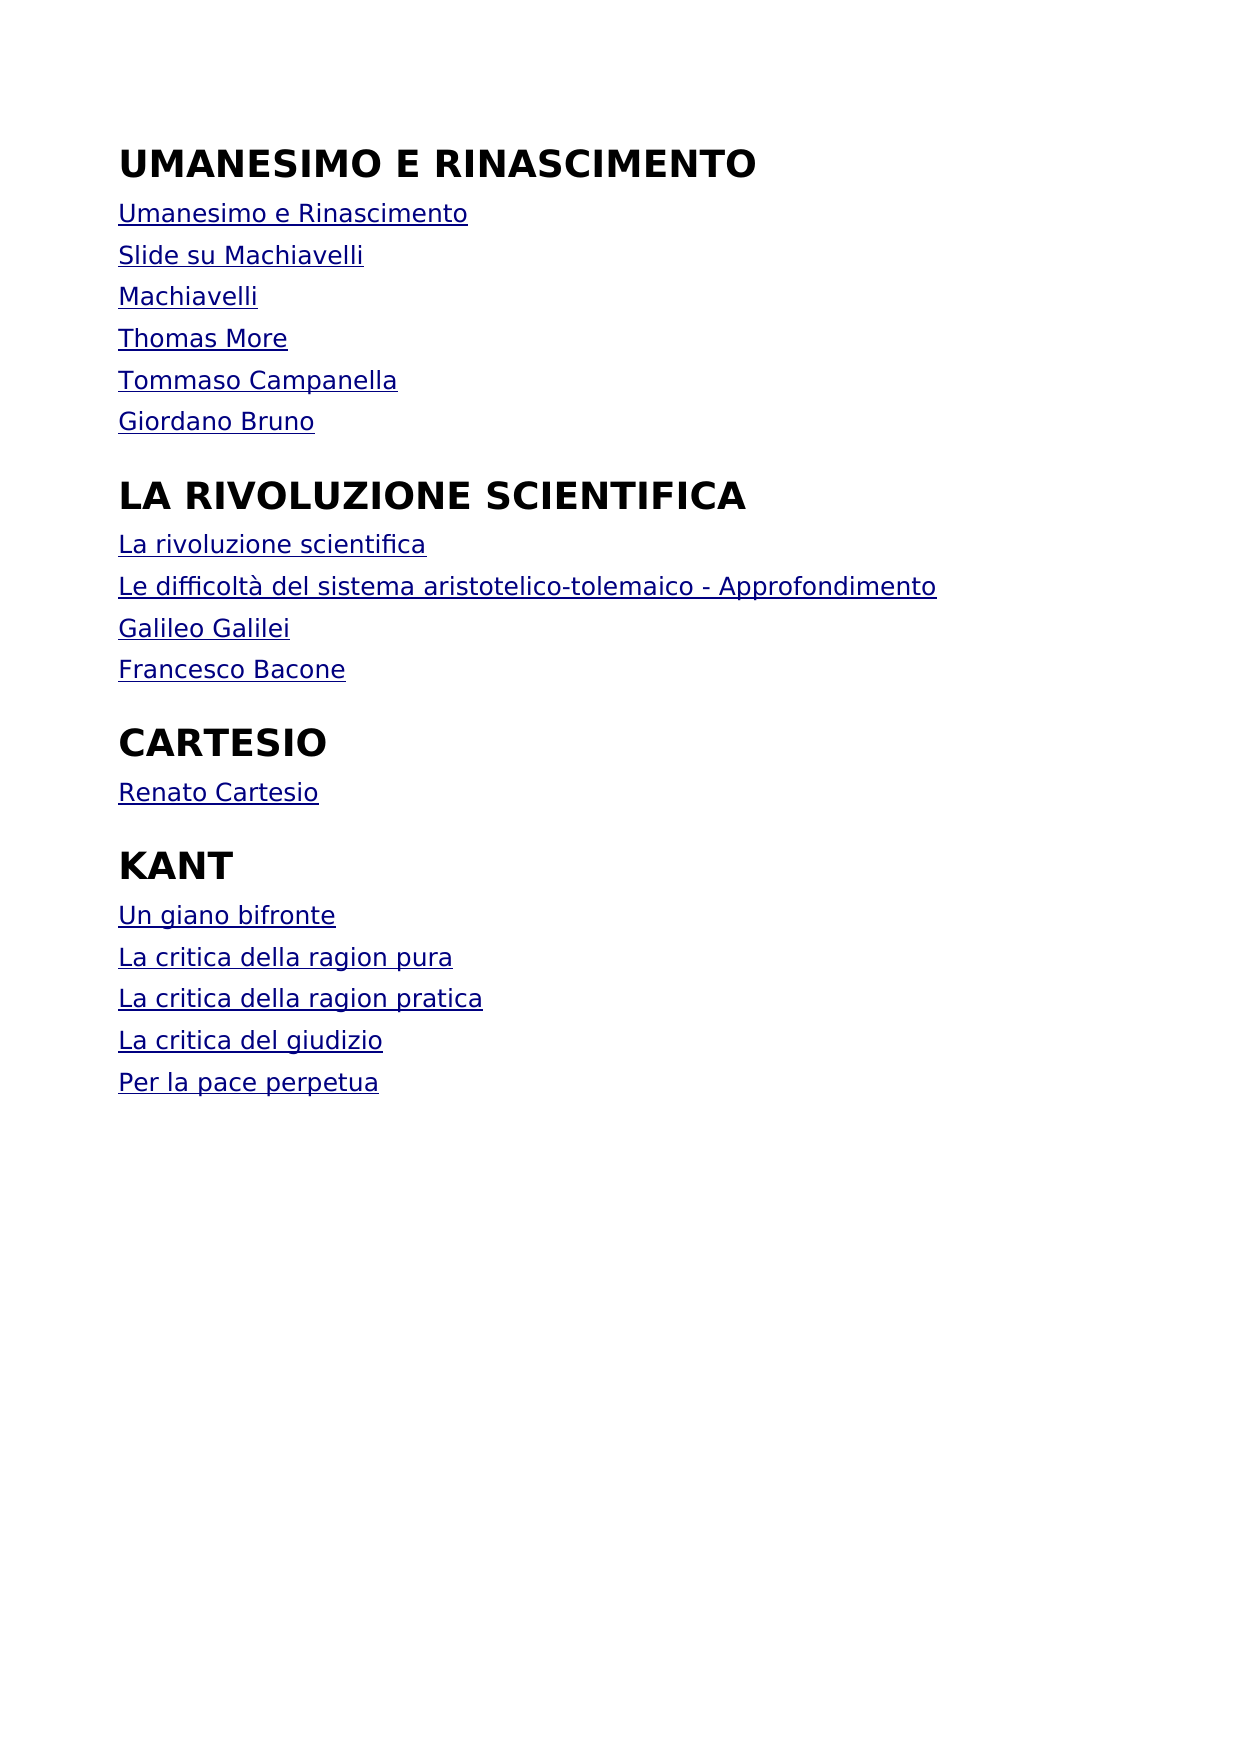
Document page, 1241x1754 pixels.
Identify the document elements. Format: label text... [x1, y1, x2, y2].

subtitle UMANESIMO E RINASCIMENTO [118, 143, 1122, 187]
text Francesco Bacone [118, 655, 1122, 684]
text Giordano Bruno [118, 408, 1122, 437]
subtitle LA RIVOLUZIONE SCIENTIFICA [118, 474, 1122, 518]
text La rivoluzione scientifica [118, 530, 1122, 559]
text La critica della ragion pura [118, 943, 1122, 972]
text Thomas More [118, 324, 1122, 353]
text Un giano bifronte [118, 901, 1122, 930]
text Renato Cartesio [118, 778, 1122, 807]
text Machiavelli [118, 283, 1122, 312]
subtitle KANT [118, 845, 1122, 888]
text Galileo Galilei [118, 614, 1122, 643]
text La critica della ragion pratica [118, 984, 1122, 1013]
text La critica del giudizio [118, 1026, 1122, 1055]
text Per la pace perpetua [118, 1068, 1122, 1097]
text Le difficoltà del sistema aristotelico-tolemaico - Approfondimento [118, 572, 1122, 601]
text Tommaso Campanella [118, 366, 1122, 395]
subtitle CARTESIO [118, 722, 1122, 766]
text Umanesimo e Rinascimento [118, 199, 1122, 228]
text Slide su Machiavelli [118, 241, 1122, 270]
